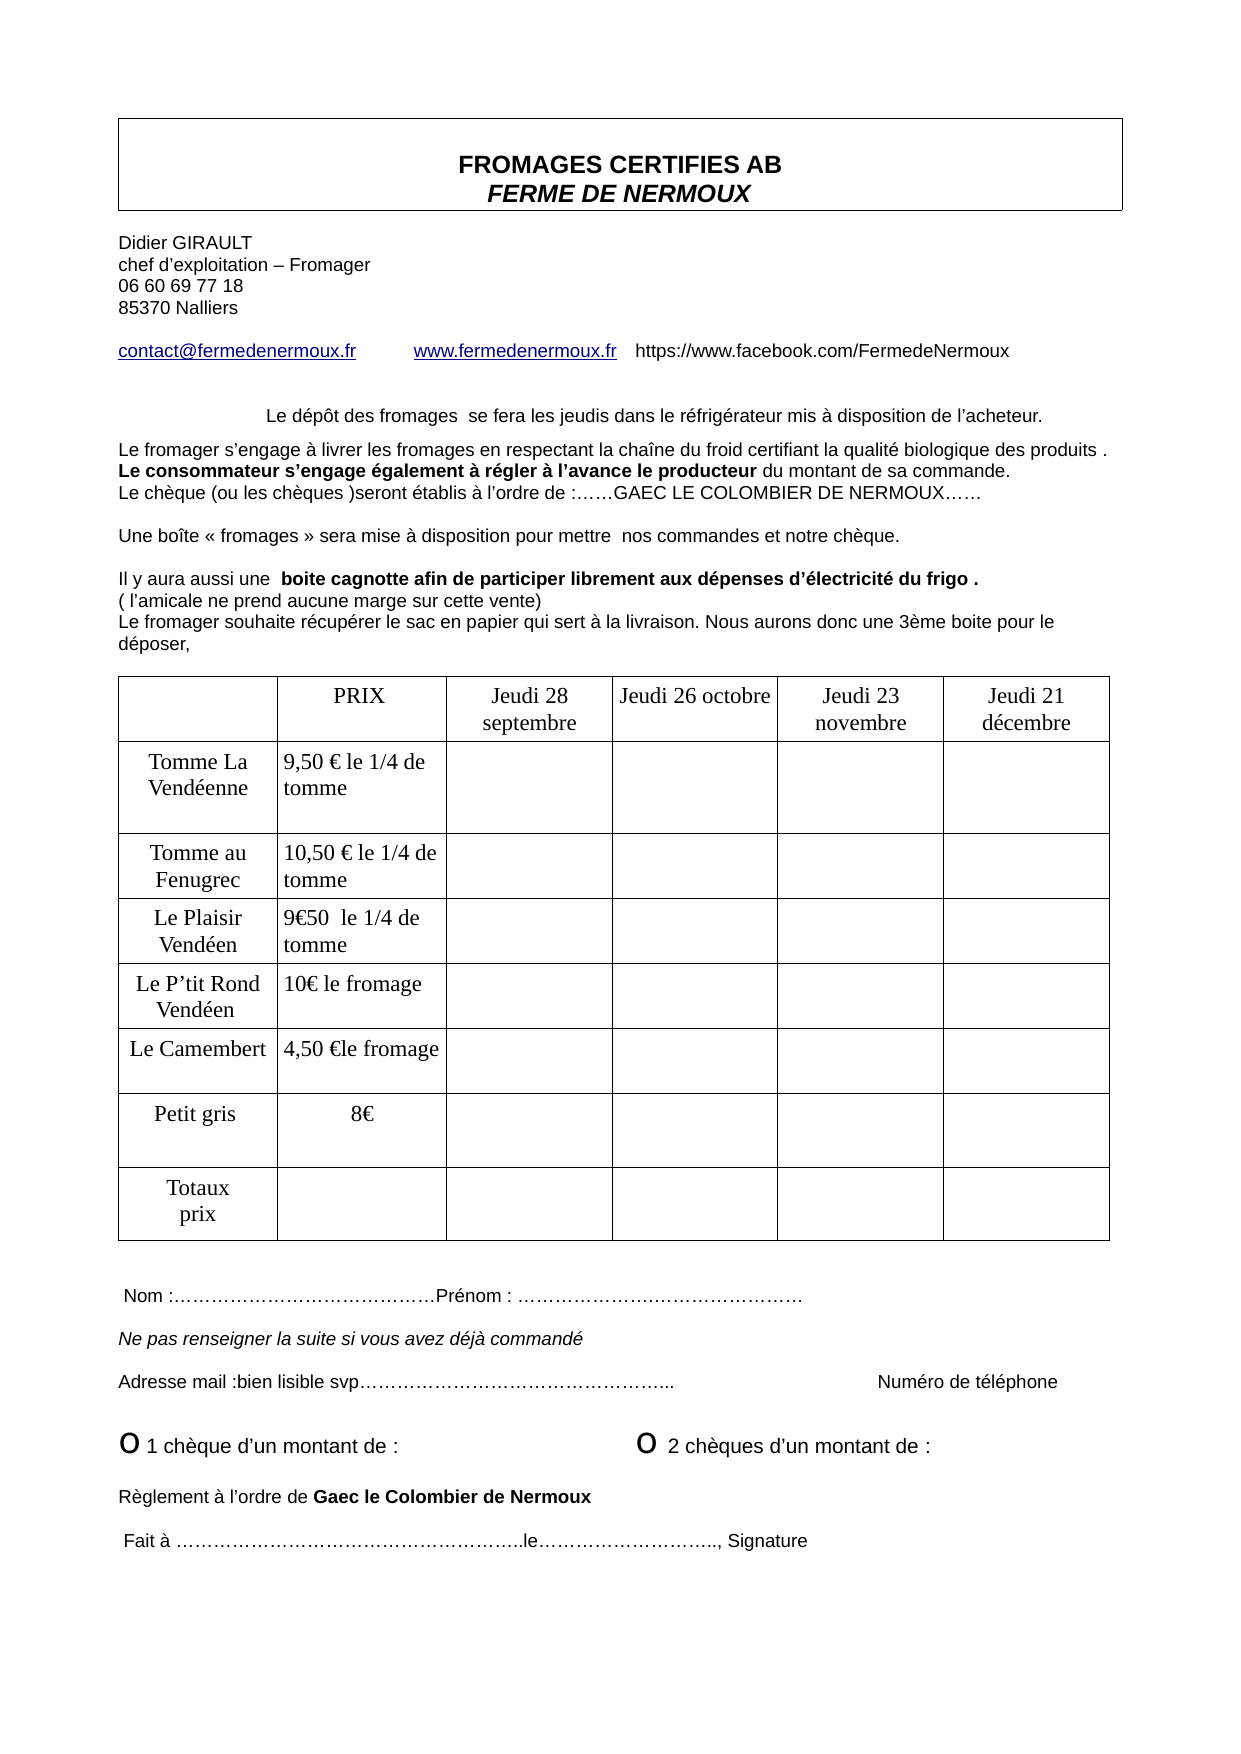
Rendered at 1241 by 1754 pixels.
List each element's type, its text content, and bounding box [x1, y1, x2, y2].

text Le consommateur s’engage également à régler à l’avance le producteur du montant de sa commande. [118, 460, 1122, 482]
table_cell [613, 742, 777, 832]
text Le fromager s’engage à livrer les fromages en respectant la chaîne du froid certifiant la qualité biologique des produits . [118, 438, 1122, 460]
table_cell [778, 1029, 943, 1093]
table_cell [944, 1168, 1109, 1240]
table_header Jeudi 28 septembre [447, 677, 612, 741]
table_cell 8€ [278, 1094, 446, 1167]
table_header Jeudi 23 novembre [778, 677, 943, 741]
table_cell [613, 964, 777, 1028]
table_cell [447, 964, 612, 1028]
text Adresse mail :bien lisible svp…………………………………………... Numéro de téléphone [118, 1371, 1122, 1392]
table_cell [944, 1094, 1109, 1167]
table_cell Petit gris [119, 1094, 277, 1167]
text contact@fermedenermoux.fr www.fermedenermoux.fr https://www.facebook.com/FermedeNermoux [118, 340, 1122, 361]
table_cell 9,50 € le 1/4 de tomme [278, 742, 446, 832]
table_cell [944, 834, 1109, 898]
table_cell [447, 834, 612, 898]
table_cell [944, 1029, 1109, 1093]
text o 1 chèque d’un montant de : o 2 chèques d’un montant de : [118, 1414, 1122, 1465]
text 85370 Nalliers [118, 297, 1122, 318]
table_header Jeudi 26 octobre [613, 677, 777, 741]
table_cell [447, 1029, 612, 1093]
table_cell 4,50 €le fromage [278, 1029, 446, 1093]
table_cell Totaux prix [119, 1168, 277, 1240]
table_cell [447, 742, 612, 832]
table_cell [613, 1094, 777, 1167]
table_cell 10€ le fromage [278, 964, 446, 1028]
text ( l’amicale ne prend aucune marge sur cette vente) [118, 589, 1122, 611]
table_cell [778, 834, 943, 898]
text Didier GIRAULT [118, 232, 1122, 253]
text Le fromager souhaite récupérer le sac en papier qui sert à la livraison. Nous aurons donc une 3ème boite pour le déposer, [118, 611, 1122, 654]
table_cell Le Camembert [119, 1029, 277, 1093]
table_cell [447, 1168, 612, 1240]
table_cell [447, 899, 612, 963]
table_cell 10,50 € le 1/4 de tomme [278, 834, 446, 898]
text Ne pas renseigner la suite si vous avez déjà commandé [118, 1327, 1122, 1349]
table_cell Le P’tit Rond Vendéen [119, 964, 277, 1028]
text Fait à ………………………………………………..le……………………….., Signature [118, 1529, 1122, 1551]
table_cell [613, 834, 777, 898]
table_cell Tomme au Fenugrec [119, 834, 277, 898]
table_cell [944, 964, 1109, 1028]
table_cell [778, 1094, 943, 1167]
text Règlement à l’ordre de Gaec le Colombier de Nermoux [118, 1486, 1122, 1508]
text chef d’exploitation – Fromager [118, 253, 1122, 275]
table_header PRIX [278, 677, 446, 741]
text Le dépôt des fromages se fera les jeudis dans le réfrigérateur mis à disposition de l’acheteur. [118, 404, 1122, 426]
table_cell [944, 742, 1109, 832]
text Il y aura aussi une boite cagnotte afin de participer librement aux dépenses d’électricité du frigo . [118, 568, 1122, 589]
table_cell [613, 1029, 777, 1093]
table_cell [613, 1168, 777, 1240]
text Le chèque (ou les chèques )seront établis à l’ordre de :……GAEC LE COLOMBIER DE NERMOUX…… [118, 482, 1122, 503]
table_header Jeudi 21 décembre [944, 677, 1109, 741]
table_header [119, 677, 277, 741]
table_cell [778, 742, 943, 832]
table_cell 9€50 le 1/4 de tomme [278, 899, 446, 963]
table_cell [778, 899, 943, 963]
table_cell [447, 1094, 612, 1167]
table_cell [278, 1168, 446, 1240]
table_cell Tomme La Vendéenne [119, 742, 277, 832]
table_cell [778, 964, 943, 1028]
text 06 60 69 77 18 [118, 275, 1122, 297]
text Une boîte « fromages » sera mise à disposition pour mettre nos commandes et notre chèque. [118, 525, 1122, 546]
text Nom :……………………………………Prénom : ………………….…………………… [118, 1284, 1122, 1306]
table_cell Le Plaisir Vendéen [119, 899, 277, 963]
table_cell [778, 1168, 943, 1240]
table_cell [613, 899, 777, 963]
text FROMAGES CERTIFIES AB [119, 147, 1122, 176]
text FERME DE NERMOUX [119, 176, 1122, 210]
table_cell [944, 899, 1109, 963]
